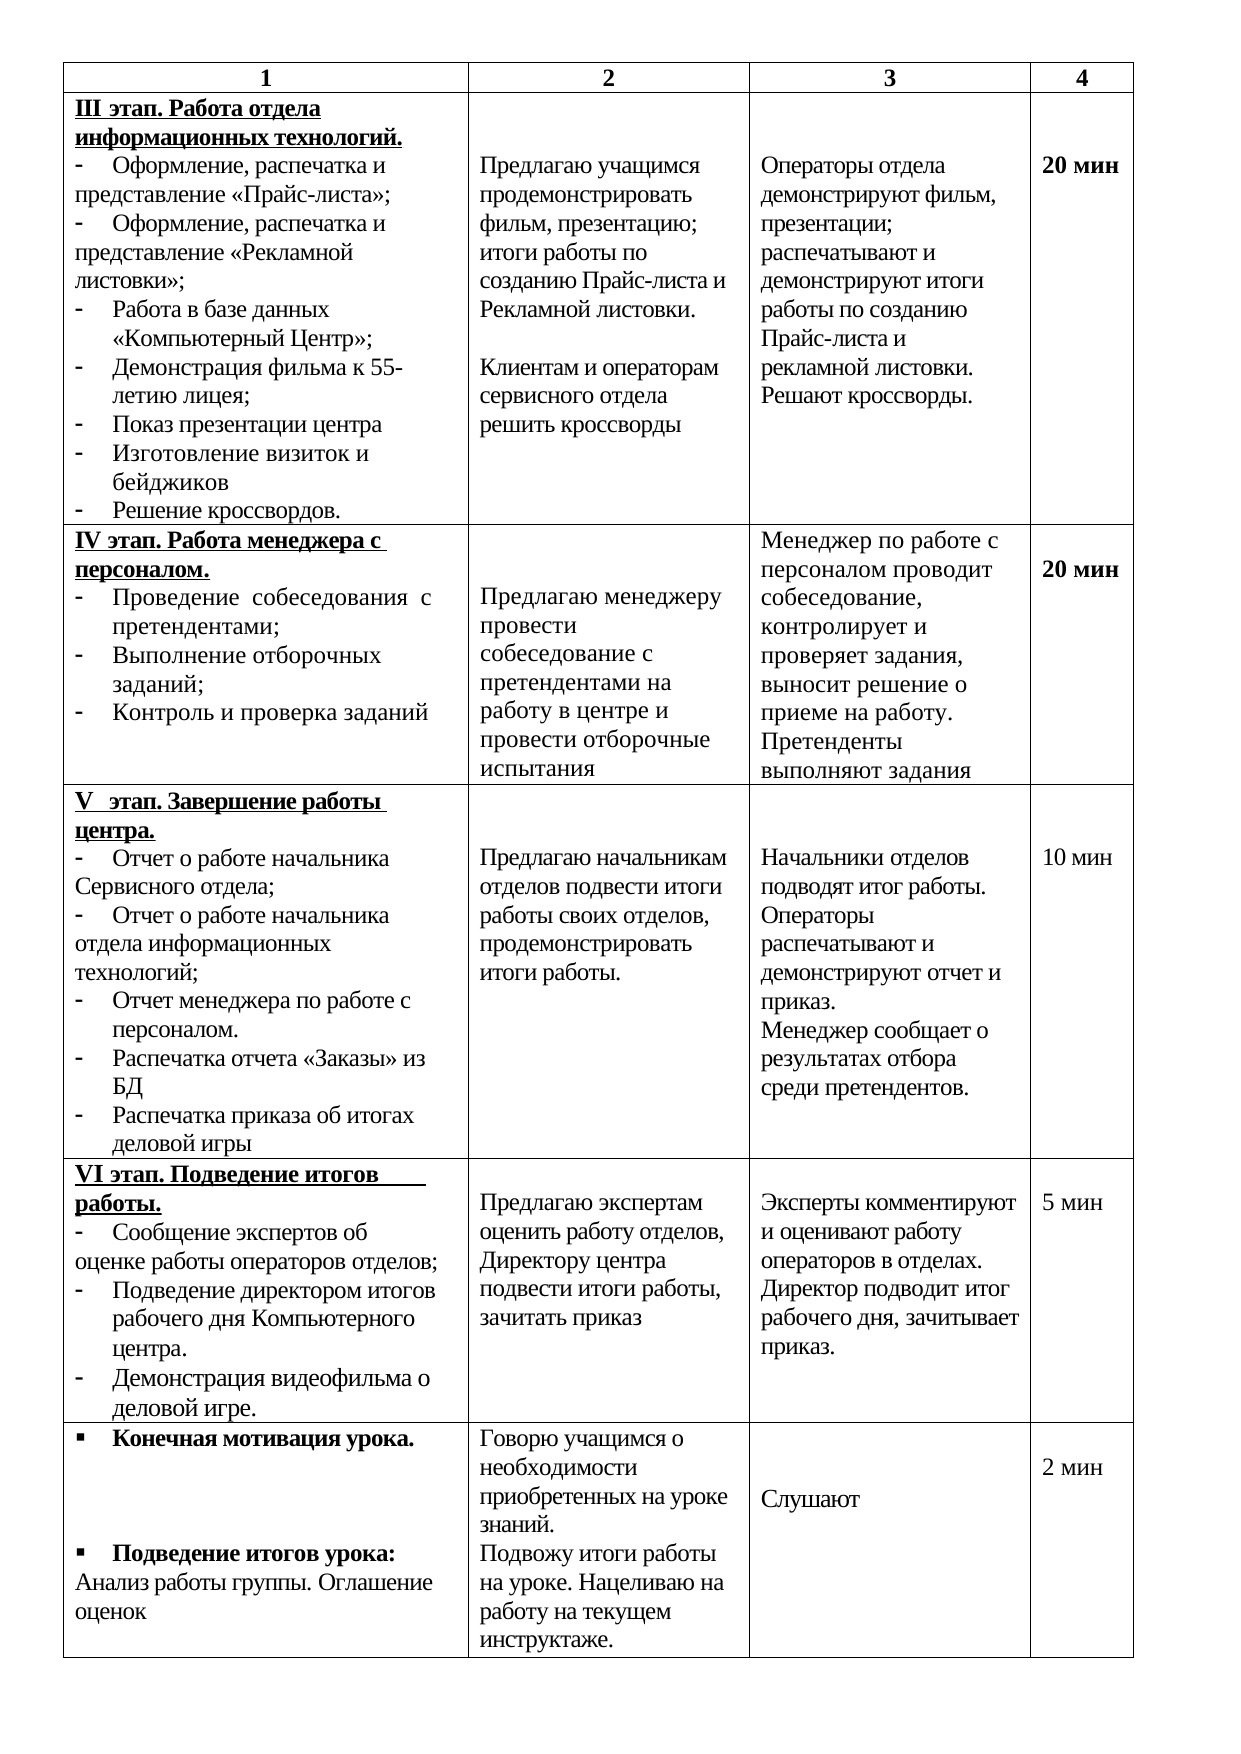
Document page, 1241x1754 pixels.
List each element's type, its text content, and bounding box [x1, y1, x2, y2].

table_cell III этап. Работа отдела информационных технологий. Оформление, распечатка и представление «Прайс-листа»; Оформление, распечатка и представление «Рекламной листовки»; Работа в базе данных «Компьютерный Центр»; Демонстрация фильма к 55-летию лицея; Показ презентации центра Изготовление визиток и бейджиков Решение кроссвордов. [411, 93, 468, 524]
table_cell Начальники отделов подводят итог работы. Операторы распечатывают и демонстрируют отчет и приказ. Менеджер сообщает о результатах отбора среди претендентов. [750, 785, 1030, 1157]
table_cell 20 мин [1031, 525, 1133, 784]
table_cell Предлагаю начальникам отделов подвести итоги работы своих отделов, продемонстрировать итоги работы. [469, 785, 749, 1157]
table_cell VI этап. Подведение итогов работы. Сообщение экспертов об оценке работы операторов отделов; Подведение директором итогов рабочего дня Компьютерного центра. Демонстрация видеофильма о деловой игре. [64, 1159, 468, 1422]
table_cell IV этап. Работа менеджера с персоналом. Проведение собеседования с претендентами; Выполнение отборочных заданий; Контроль и проверка заданий [64, 525, 468, 784]
table_cell 5 мин [1031, 1159, 1133, 1422]
table_cell 2 мин [1031, 1423, 1133, 1657]
table_cell Конечная мотивация урока. Подведение итогов урока: Анализ работы группы. Оглашение оценок [64, 1423, 468, 1657]
table_cell Говорю учащимся о необходимости приобретенных на уроке знаний. Подвожу итоги работы на уроке. Нацеливаю на работу на текущем инструктаже. [469, 1423, 749, 1657]
table_cell Слушают [750, 1423, 1030, 1657]
table_cell Менеджер по работе с персоналом проводит собеседование, контролирует и проверяет задания, выносит решение о приеме на работу. Претенденты выполняют задания [750, 525, 1030, 784]
table_cell Эксперты комментируют и оценивают работу операторов в отделах. Директор подводит итог рабочего дня, зачитывает приказ. [750, 1159, 1030, 1422]
table_header 2 [469, 63, 749, 92]
table_header 4 [1031, 63, 1133, 92]
table_cell Операторы отдела демонстрируют фильм, презентации; распечатывают и демонстрируют итоги работы по созданию Прайс-листа и рекламной листовки. Решают кроссворды. [750, 93, 1030, 524]
table_cell Предлагаю менеджеру провести собеседование с претендентами на работу в центре и провести отборочные испытания [469, 525, 749, 784]
table_header 1 [64, 63, 468, 92]
table_header 3 [750, 63, 1030, 92]
table_cell 20 мин [1031, 93, 1133, 524]
table_cell Предлагаю экспертам оценить работу отделов, Директору центра подвести итоги работы, зачитать приказ [469, 1159, 749, 1422]
table_cell 10 мин [1031, 785, 1133, 1157]
table_cell Предлагаю учащимся продемонстрировать фильм, презентацию; итоги работы по созданию Прайс-листа и Рекламной листовки. Клиентам и операторам сервисного отдела решить кроссворды [469, 93, 749, 524]
